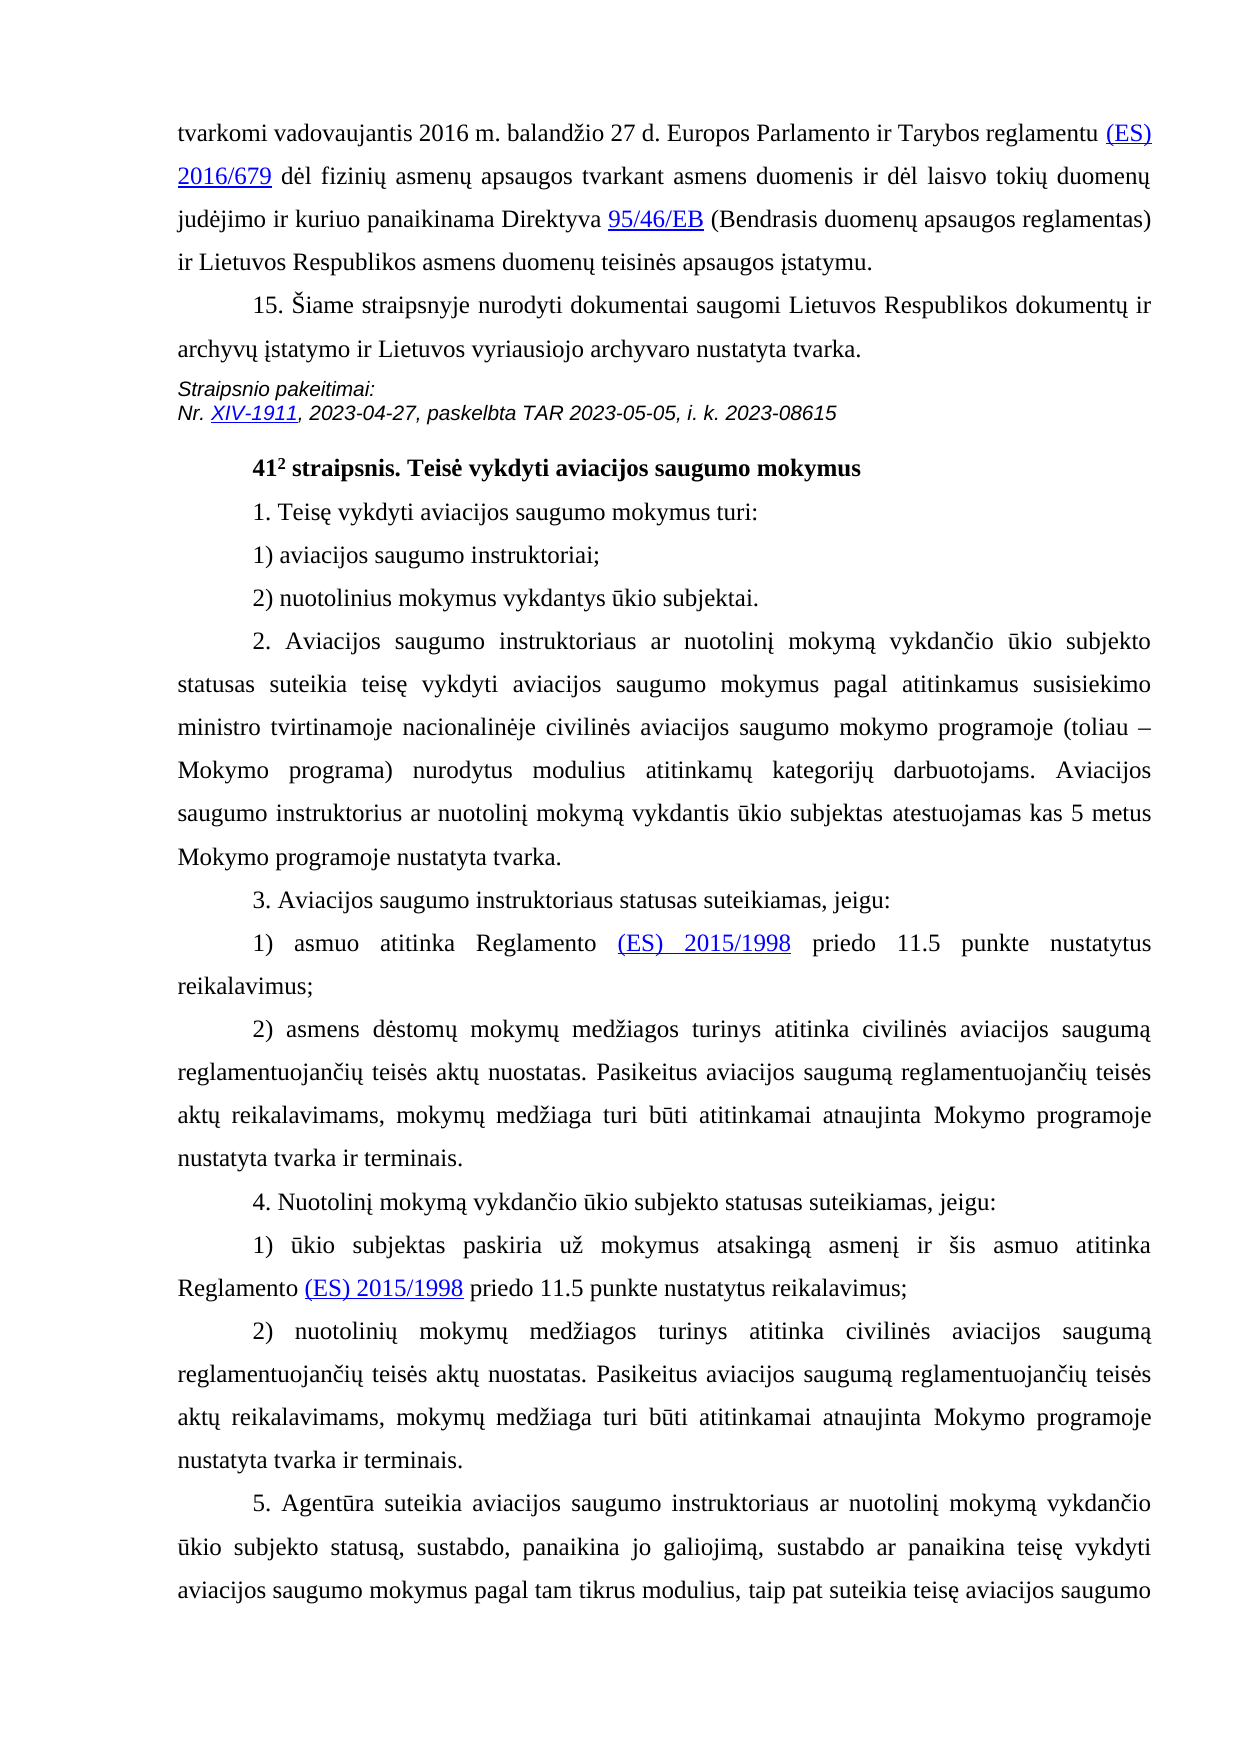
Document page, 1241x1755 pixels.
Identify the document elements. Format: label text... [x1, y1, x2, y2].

text 15. Šiame straipsnyje nurodyti dokumentai saugomi Lietuvos Respublikos dokumentų ir archyvų įstatymo ir Lietuvos vyriausiojo archyvaro nustatyta tvarka. [177, 291, 1152, 362]
text 2) nuotolinių mokymų medžiagos turinys atitinka civilinės aviacijos saugumą reglamentuojančių teisės aktų nuostatas. Pasikeitus aviacijos saugumą reglamentuojančių teisės aktų reikalavimams, mokymų medžiaga turi būti atitinkamai atnaujinta Mokymo programoje nustatyta tvarka ir terminais. [177, 1316, 1152, 1474]
text 2) asmens dėstomų mokymų medžiagos turinys atitinka civilinės aviacijos saugumą reglamentuojančių teisės aktų nuostatas. Pasikeitus aviacijos saugumą reglamentuojančių teisės aktų reikalavimams, mokymų medžiaga turi būti atitinkamai atnaujinta Mokymo programoje nustatyta tvarka ir terminais. [177, 1014, 1152, 1172]
text 5. Agentūra suteikia aviacijos saugumo instruktoriaus ar nuotolinį mokymą vykdančio ūkio subjekto statusą, sustabdo, panaikina jo galiojimą, sustabdo ar panaikina teisę vykdyti aviacijos saugumo mokymus pagal tam tikrus modulius, taip pat suteikia teisę aviacijos saugumo [177, 1488, 1152, 1603]
text 3. Aviacijos saugumo instruktoriaus statusas suteikiamas, jeigu: [177, 885, 1152, 913]
text 2. Aviacijos saugumo instruktoriaus ar nuotolinį mokymą vykdančio ūkio subjekto statusas suteikia teisę vykdyti aviacijos saugumo mokymus pagal atitinkamus susisiekimo ministro tvirtinamoje nacionalinėje civilinės aviacijos saugumo mokymo programoje (toliau – Mokymo programa) nurodytus modulius atitinkamų kategorijų darbuotojams. Aviacijos saugumo instruktorius ar nuotolinį mokymą vykdantis ūkio subjektas atestuojamas kas 5 metus Mokymo programoje nustatyta tvarka. [177, 626, 1152, 870]
text 1) asmuo atitinka Reglamento (ES) 2015/1998 priedo 11.5 punkte nustatytus reikalavimus; [177, 928, 1152, 1000]
text tvarkomi vadovaujantis 2016 m. balandžio 27 d. Europos Parlamento ir Tarybos reglamentu (ES) 2016/679 dėl fizinių asmenų apsaugos tvarkant asmens duomenis ir dėl laisvo tokių duomenų judėjimo ir kuriuo panaikinama Direktyva 95/46/EB (Bendrasis duomenų apsaugos reglamentas) ir Lietuvos Respublikos asmens duomenų teisinės apsaugos įstatymu. [177, 118, 1152, 276]
text 4. Nuotolinį mokymą vykdančio ūkio subjekto statusas suteikiamas, jeigu: [177, 1187, 1152, 1215]
text Nr. XIV-1911, 2023-04-27, paskelbta TAR 2023-05-05, i. k. 2023-08615 [177, 401, 1152, 425]
text Straipsnio pakeitimai: [177, 377, 1152, 401]
text 1. Teisę vykdyti aviacijos saugumo mokymus turi: [177, 497, 1152, 525]
text 1) aviacijos saugumo instruktoriai; [177, 540, 1152, 568]
text 2) nuotolinius mokymus vykdantys ūkio subjektai. [177, 583, 1152, 612]
text 1) ūkio subjektas paskiria už mokymus atsakingą asmenį ir šis asmuo atitinka Reglamento (ES) 2015/1998 priedo 11.5 punkte nustatytus reikalavimus; [177, 1230, 1152, 1302]
text 412 straipsnis. Teisė vykdyti aviacijos saugumo mokymus [177, 453, 1152, 482]
